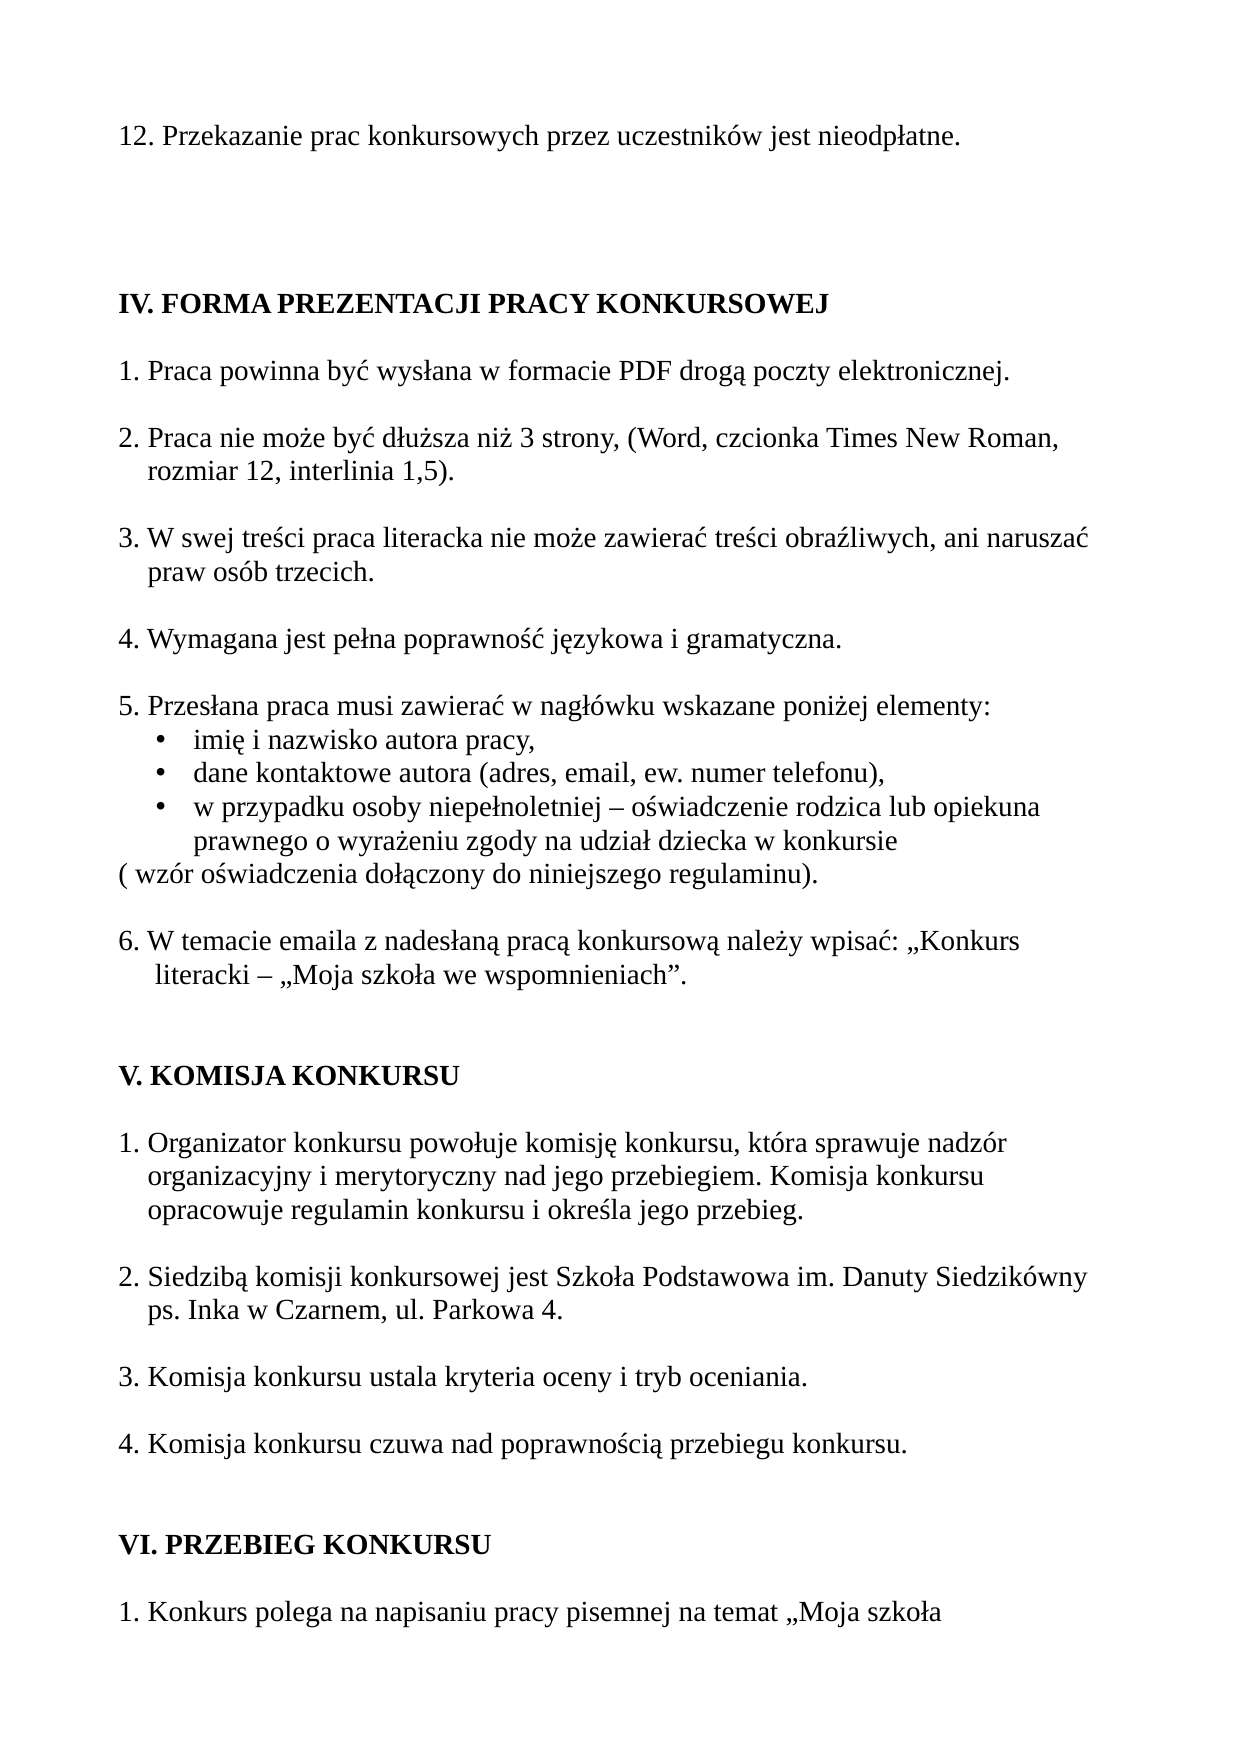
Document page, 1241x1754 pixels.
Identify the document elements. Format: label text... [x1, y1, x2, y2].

text VI. PRZEBIEG KONKURSU [118, 1527, 1122, 1561]
text 3. Komisja konkursu ustala kryteria oceny i tryb oceniania. [118, 1359, 1122, 1393]
text ( wzór oświadczenia dołączony do niniejszego regulaminu). [118, 856, 1122, 890]
text V. KOMISJA KONKURSU [118, 1058, 1122, 1091]
text praw osób trzecich. [118, 554, 1122, 588]
text 6. W temacie emaila z nadesłaną pracą konkursową należy wpisać: „Konkurs [118, 923, 1122, 957]
text 1. Praca powinna być wysłana w formacie PDF drogą poczty elektronicznej. [118, 353, 1122, 386]
text rozmiar 12, interlinia 1,5). [118, 453, 1122, 487]
text 2. Praca nie może być dłuższa niż 3 strony, (Word, czcionka Times New Roman, [118, 420, 1122, 453]
text 3. W swej treści praca literacka nie może zawierać treści obraźliwych, ani naruszać [118, 521, 1122, 554]
text organizacyjny i merytoryczny nad jego przebiegiem. Komisja konkursu [118, 1158, 1122, 1192]
text 2. Siedzibą komisji konkursowej jest Szkoła Podstawowa im. Danuty Siedzikówny [118, 1259, 1122, 1292]
text literacki – „Moja szkoła we wspomnieniach”. [118, 957, 1122, 991]
text ps. Inka w Czarnem, ul. Parkowa 4. [118, 1292, 1122, 1326]
list imię i nazwisko autora pracy, [156, 722, 1122, 756]
text 12. Przekazanie prac konkursowych przez uczestników jest nieodpłatne. [118, 118, 1122, 152]
text 5. Przesłana praca musi zawierać w nagłówku wskazane poniżej elementy: [118, 688, 1122, 722]
text opracowuje regulamin konkursu i określa jego przebieg. [118, 1192, 1122, 1225]
list w przypadku osoby niepełnoletniej – oświadczenie rodzica lub opiekuna prawnego o wyrażeniu zgody na udział dziecka w konkursie [156, 789, 1122, 856]
text IV. FORMA PREZENTACJI PRACY KONKURSOWEJ [118, 286, 1122, 319]
text 4. Wymagana jest pełna poprawność językowa i gramatyczna. [118, 621, 1122, 655]
text 4. Komisja konkursu czuwa nad poprawnością przebiegu konkursu. [118, 1427, 1122, 1460]
list dane kontaktowe autora (adres, email, ew. numer telefonu), [156, 756, 1122, 789]
text 1. Konkurs polega na napisaniu pracy pisemnej na temat „Moja szkoła [118, 1594, 1122, 1628]
text 1. Organizator konkursu powołuje komisję konkursu, która sprawuje nadzór [118, 1125, 1122, 1158]
